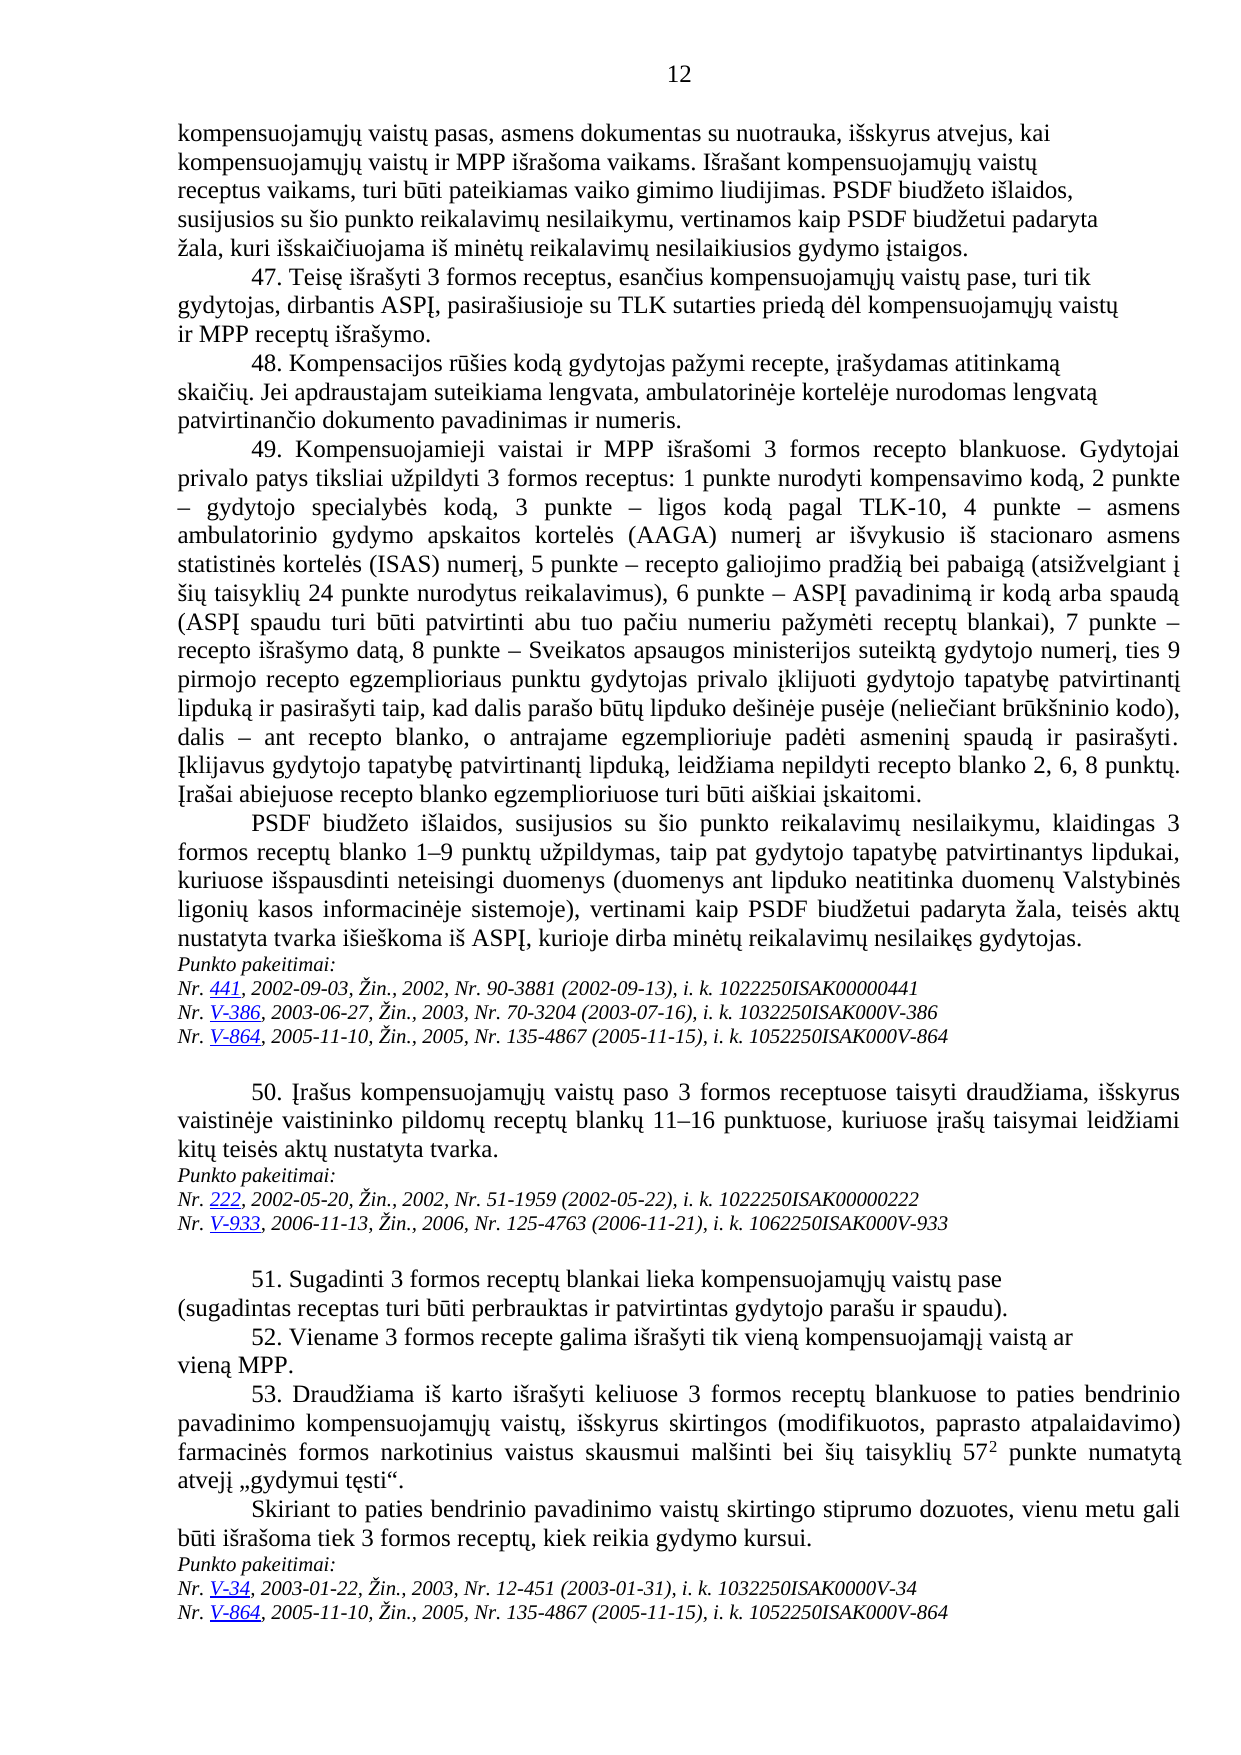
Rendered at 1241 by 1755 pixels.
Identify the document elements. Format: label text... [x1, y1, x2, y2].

text 52. Viename 3 formos recepte galima išrašyti tik vieną kompensuojamąjį vaistą ar vieną MPP. [177, 1322, 1122, 1379]
text Nr. 441, 2002-09-03, Žin., 2002, Nr. 90-3881 (2002-09-13), i. k. 1022250ISAK00000441 [177, 976, 1181, 1000]
text Nr. V-933, 2006-11-13, Žin., 2006, Nr. 125-4763 (2006-11-21), i. k. 1062250ISAK000V-933 [177, 1211, 1181, 1235]
text 53. Draudžiama iš karto išrašyti keliuose 3 formos receptų blankuose to paties bendrinio pavadinimo kompensuojamųjų vaistų, išskyrus skirtingos (modifikuotos, paprasto atpalaidavimo) farmacinės formos narkotinius vaistus skausmui malšinti bei šių taisyklių 572 punkte numatytą atvejį „gydymui tęsti“. [177, 1379, 1181, 1494]
text 49. Kompensuojamieji vaistai ir MPP išrašomi 3 formos recepto blankuose. Gydytojai privalo patys tiksliai užpildyti 3 formos receptus: 1 punkte nurodyti kompensavimo kodą, 2 punkte – gydytojo specialybės kodą, 3 punkte – ligos kodą pagal TLK-10, 4 punkte – asmens ambulatorinio gydymo apskaitos kortelės (AAGA) numerį ar išvykusio iš stacionaro asmens statistinės kortelės (ISAS) numerį, 5 punkte – recepto galiojimo pradžią bei pabaigą (atsižvelgiant į šių taisyklių 24 punkte nurodytus reikalavimus), 6 punkte – ASPĮ pavadinimą ir kodą arba spaudą (ASPĮ spaudu turi būti patvirtinti abu tuo pačiu numeriu pažymėti receptų blankai), 7 punkte – recepto išrašymo datą, 8 punkte – Sveikatos apsaugos ministerijos suteiktą gydytojo numerį, ties 9 pirmojo recepto egzemplioriaus punktu gydytojas privalo įklijuoti gydytojo tapatybę patvirtinantį lipduką ir pasirašyti taip, kad dalis parašo būtų lipduko dešinėje pusėje (neliečiant brūkšninio kodo), dalis – ant recepto blanko, o antrajame egzemplioriuje padėti asmeninį spaudą ir pasirašyti. Įklijavus gydytojo tapatybę patvirtinantį lipduką, leidžiama nepildyti recepto blanko 2, 6, 8 punktų. Įrašai abiejuose recepto blanko egzemplioriuose turi būti aiškiai įskaitomi. [177, 434, 1181, 808]
text kompensuojamųjų vaistų pasas, asmens dokumentas su nuotrauka, išskyrus atvejus, kai kompensuojamųjų vaistų ir MPP išrašoma vaikams. Išrašant kompensuojamųjų vaistų receptus vaikams, turi būti pateikiamas vaiko gimimo liudijimas. PSDF biudžeto išlaidos, susijusios su šio punkto reikalavimų nesilaikymu, vertinamos kaip PSDF biudžetui padaryta žala, kuri išskaičiuojama iš minėtų reikalavimų nesilaikiusios gydymo įstaigos. [177, 118, 1122, 262]
text PSDF biudžeto išlaidos, susijusios su šio punkto reikalavimų nesilaikymu, klaidingas 3 formos receptų blanko 1–9 punktų užpildymas, taip pat gydytojo tapatybę patvirtinantys lipdukai, kuriuose išspausdinti neteisingi duomenys (duomenys ant lipduko neatitinka duomenų Valstybinės ligonių kasos informacinėje sistemoje), vertinami kaip PSDF biudžetui padaryta žala, teisės aktų nustatyta tvarka išieškoma iš ASPĮ, kurioje dirba minėtų reikalavimų nesilaikęs gydytojas. [177, 808, 1181, 952]
text Skiriant to paties bendrinio pavadinimo vaistų skirtingo stiprumo dozuotes, vienu metu gali būti išrašoma tiek 3 formos receptų, kiek reikia gydymo kursui. [177, 1494, 1181, 1552]
text Nr. 222, 2002-05-20, Žin., 2002, Nr. 51-1959 (2002-05-22), i. k. 1022250ISAK00000222 [177, 1187, 1181, 1211]
text Nr. V-864, 2005-11-10, Žin., 2005, Nr. 135-4867 (2005-11-15), i. k. 1052250ISAK000V-864 [177, 1024, 1181, 1048]
text Punkto pakeitimai: [177, 1163, 1181, 1187]
text Punkto pakeitimai: [177, 1552, 1181, 1576]
text Nr. V-864, 2005-11-10, Žin., 2005, Nr. 135-4867 (2005-11-15), i. k. 1052250ISAK000V-864 [177, 1600, 1181, 1624]
text 51. Sugadinti 3 formos receptų blankai lieka kompensuojamųjų vaistų pase (sugadintas receptas turi būti perbrauktas ir patvirtintas gydytojo parašu ir spaudu). [177, 1264, 1122, 1322]
text Punkto pakeitimai: [177, 952, 1181, 976]
text 48. Kompensacijos rūšies kodą gydytojas pažymi recepte, įrašydamas atitinkamą skaičių. Jei apdraustajam suteikiama lengvata, ambulatorinėje kortelėje nurodomas lengvatą patvirtinančio dokumento pavadinimas ir numeris. [177, 348, 1122, 434]
text 50. Įrašus kompensuojamųjų vaistų paso 3 formos receptuose taisyti draudžiama, išskyrus vaistinėje vaistininko pildomų receptų blankų 11–16 punktuose, kuriuose įrašų taisymai leidžiami kitų teisės aktų nustatyta tvarka. [177, 1077, 1181, 1163]
text 47. Teisę išrašyti 3 formos receptus, esančius kompensuojamųjų vaistų pase, turi tik gydytojas, dirbantis ASPĮ, pasirašiusioje su TLK sutarties priedą dėl kompensuojamųjų vaistų ir MPP receptų išrašymo. [177, 262, 1122, 348]
text Nr. V-386, 2003-06-27, Žin., 2003, Nr. 70-3204 (2003-07-16), i. k. 1032250ISAK000V-386 [177, 1000, 1181, 1024]
text Nr. V-34, 2003-01-22, Žin., 2003, Nr. 12-451 (2003-01-31), i. k. 1032250ISAK0000V-34 [177, 1576, 1181, 1600]
